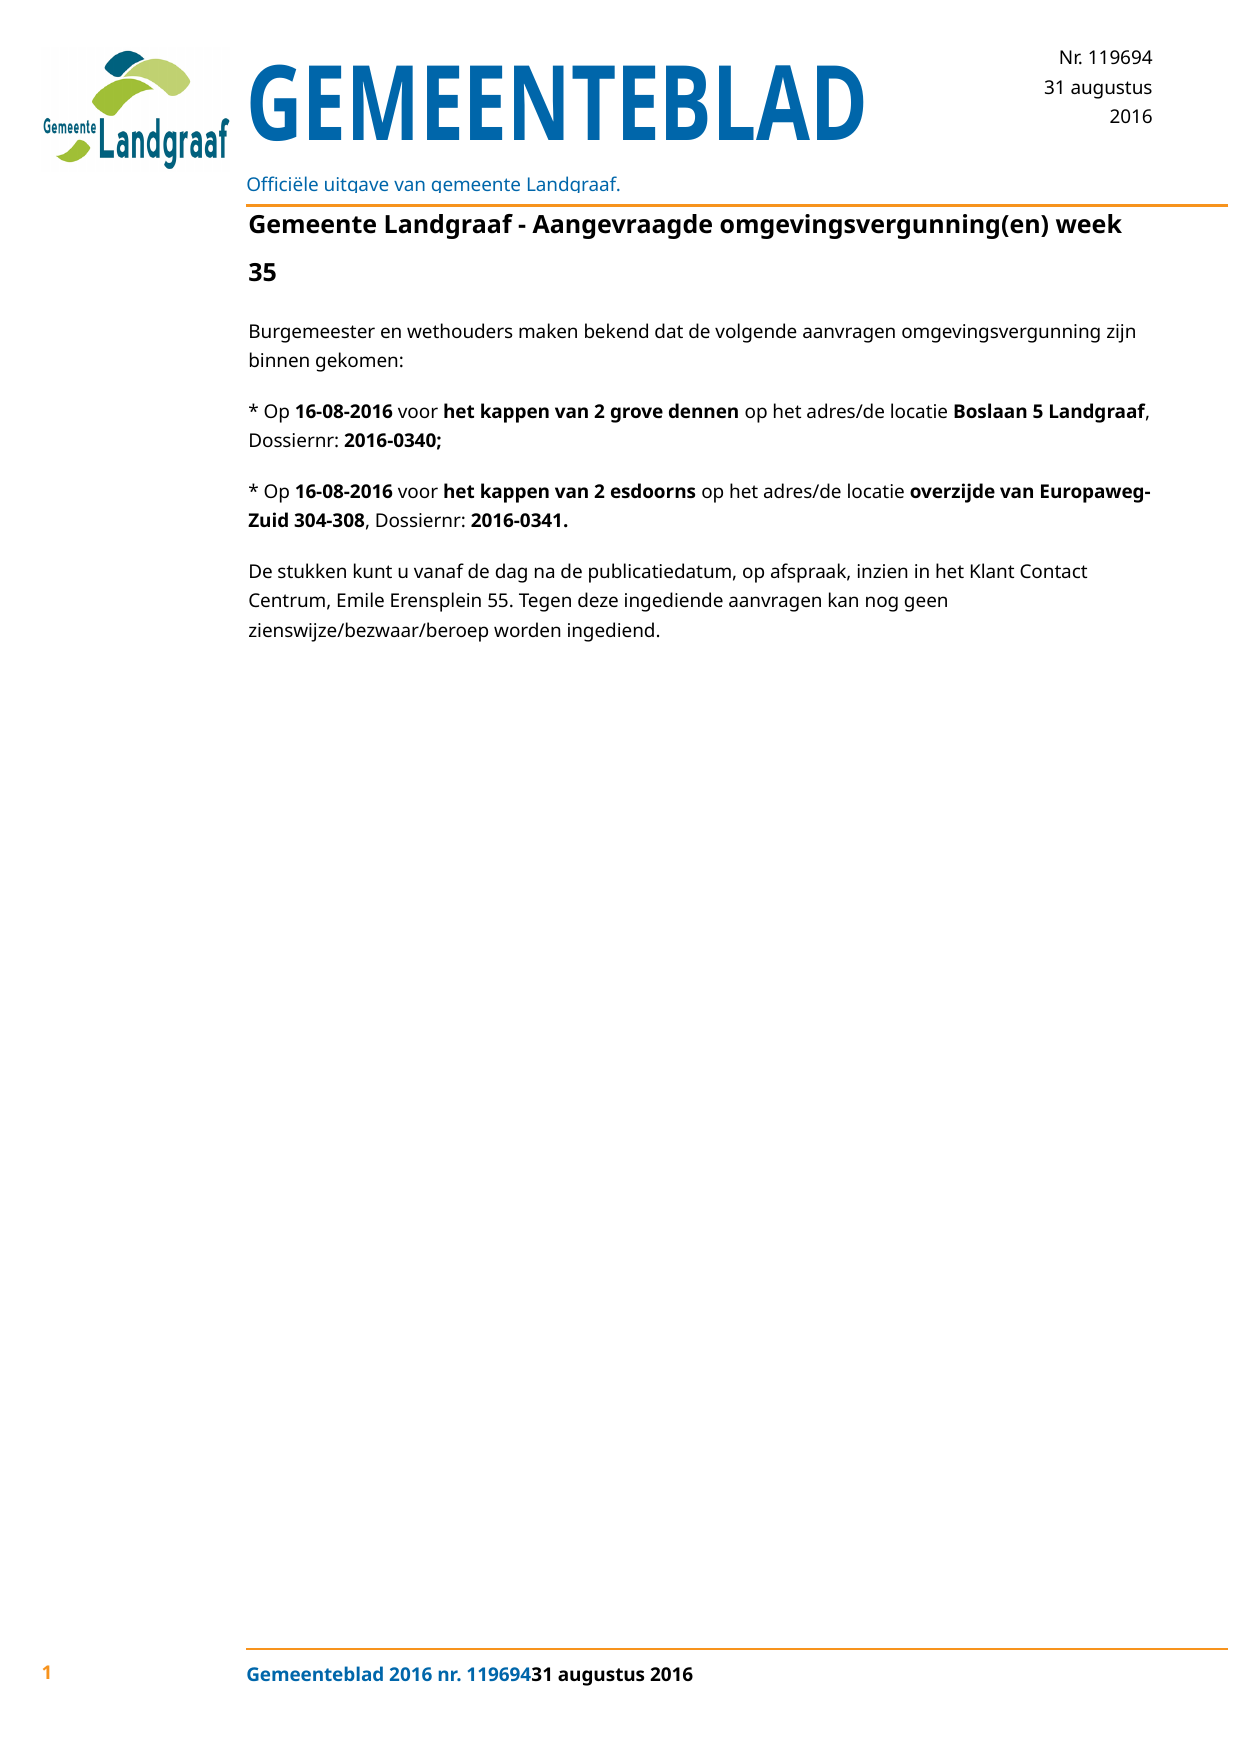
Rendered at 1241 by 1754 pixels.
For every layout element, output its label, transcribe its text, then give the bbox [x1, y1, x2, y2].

text * Op 16-08-2016 voor het kappen van 2 esdoorns op het adres/de locatie overzijde van Europaweg-Zuid 304-308, Dossiernr: 2016-0341. [248, 478, 1152, 533]
text De stukken kunt u vanaf de dag na de publicatiedatum, op afspraak, inzien in het Klant Contact Centrum, Emile Erensplein 55. Tegen deze ingediende aanvragen kan nog geen zienswijze/bezwaar/beroep worden ingediend. [248, 558, 1152, 643]
text * Op 16-08-2016 voor het kappen van 2 grove dennen op het adres/de locatie Boslaan 5 Landgraaf, Dossiernr: 2016-0340; [248, 398, 1152, 453]
text Burgemeester en wethouders maken bekend dat de volgende aanvragen omgevingsvergunning zijn binnen gekomen: [248, 318, 1152, 373]
picture [41, 47, 231, 172]
text Gemeente Landgraaf - Aangevraagde omgevingsvergunning(en) week 35 [248, 207, 1152, 288]
